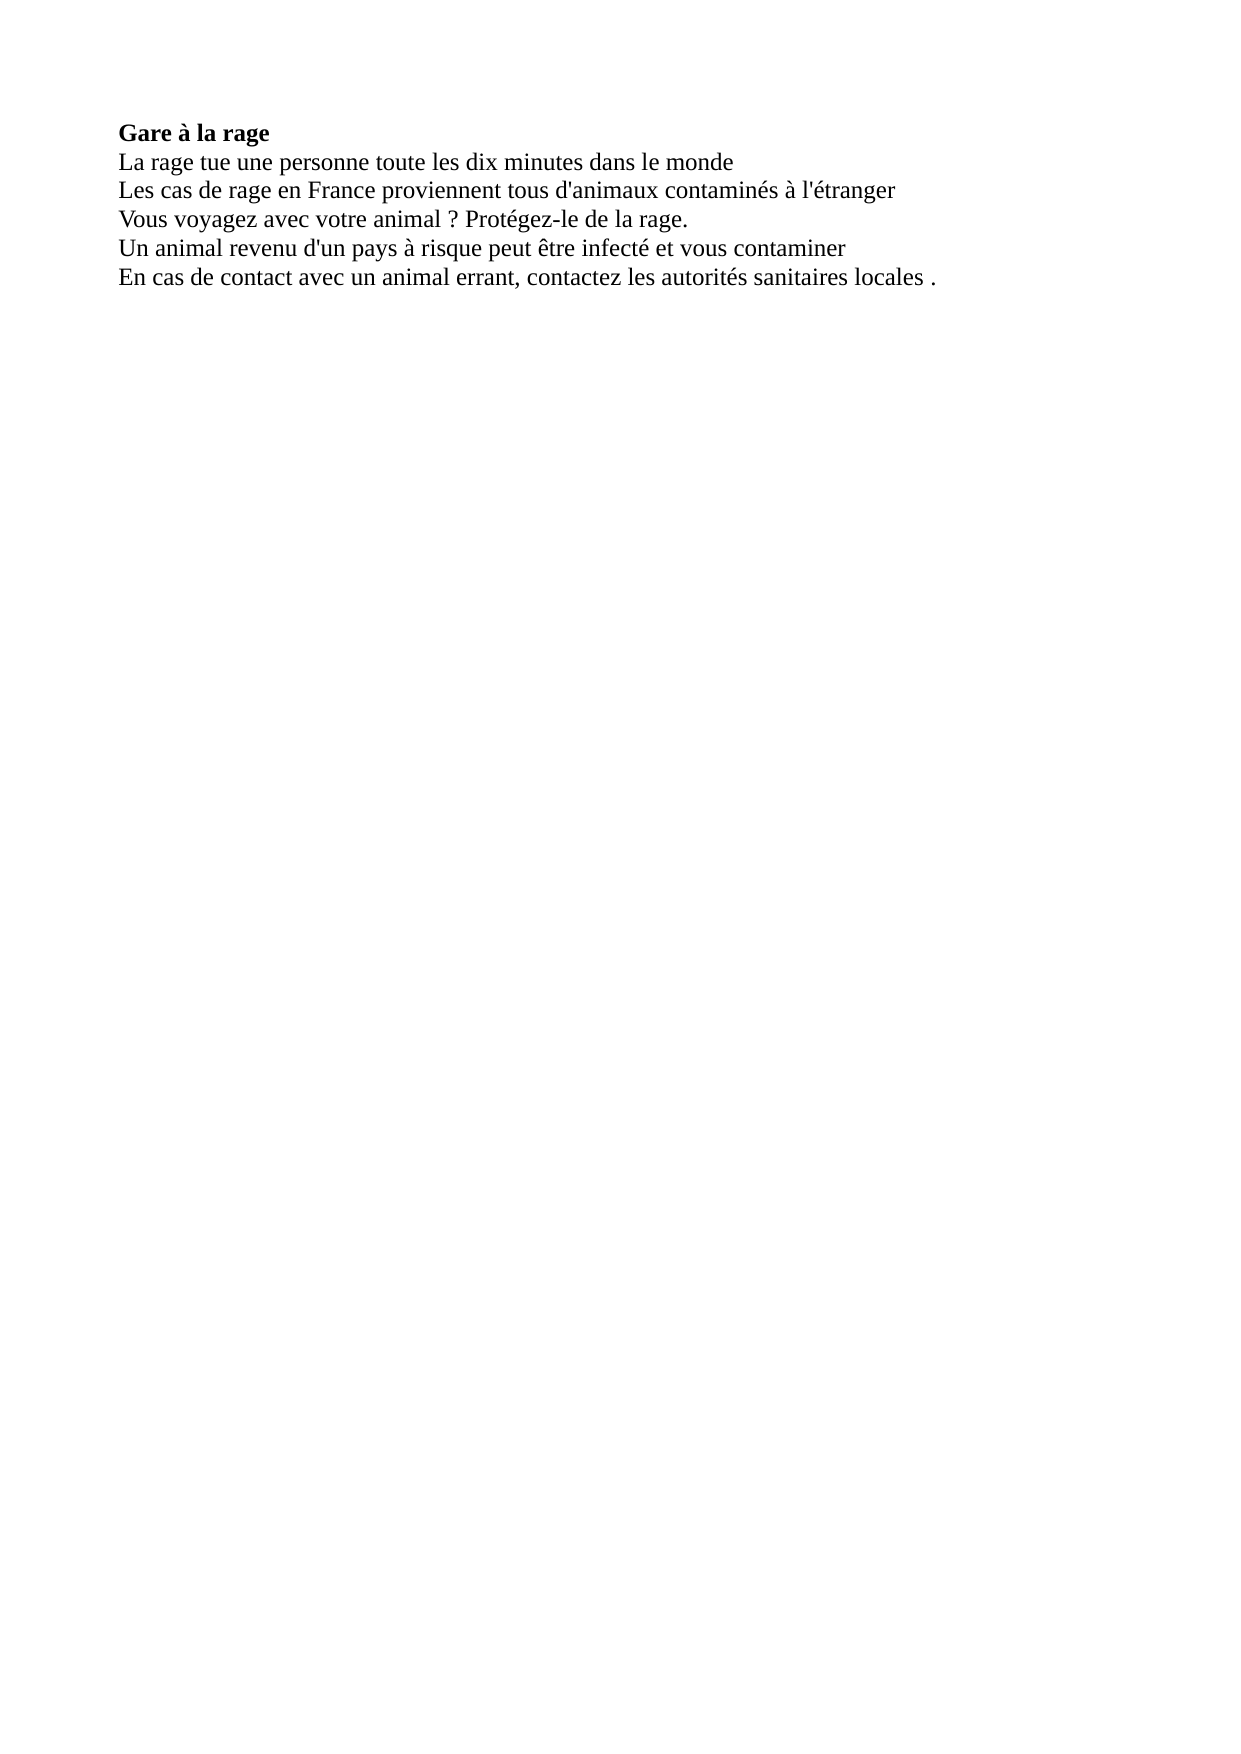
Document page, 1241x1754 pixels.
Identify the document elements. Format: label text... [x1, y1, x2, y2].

text Les cas de rage en France proviennent tous d'animaux contaminés à l'étranger [118, 176, 1122, 204]
text Gare à la rage [118, 118, 1122, 147]
text En cas de contact avec un animal errant, contactez les autorités sanitaires locales . [118, 262, 1122, 291]
text Vous voyagez avec votre animal ? Protégez-le de la rage. [118, 204, 1122, 233]
text Un animal revenu d'un pays à risque peut être infecté et vous contaminer [118, 233, 1122, 262]
text La rage tue une personne toute les dix minutes dans le monde [118, 147, 1122, 176]
